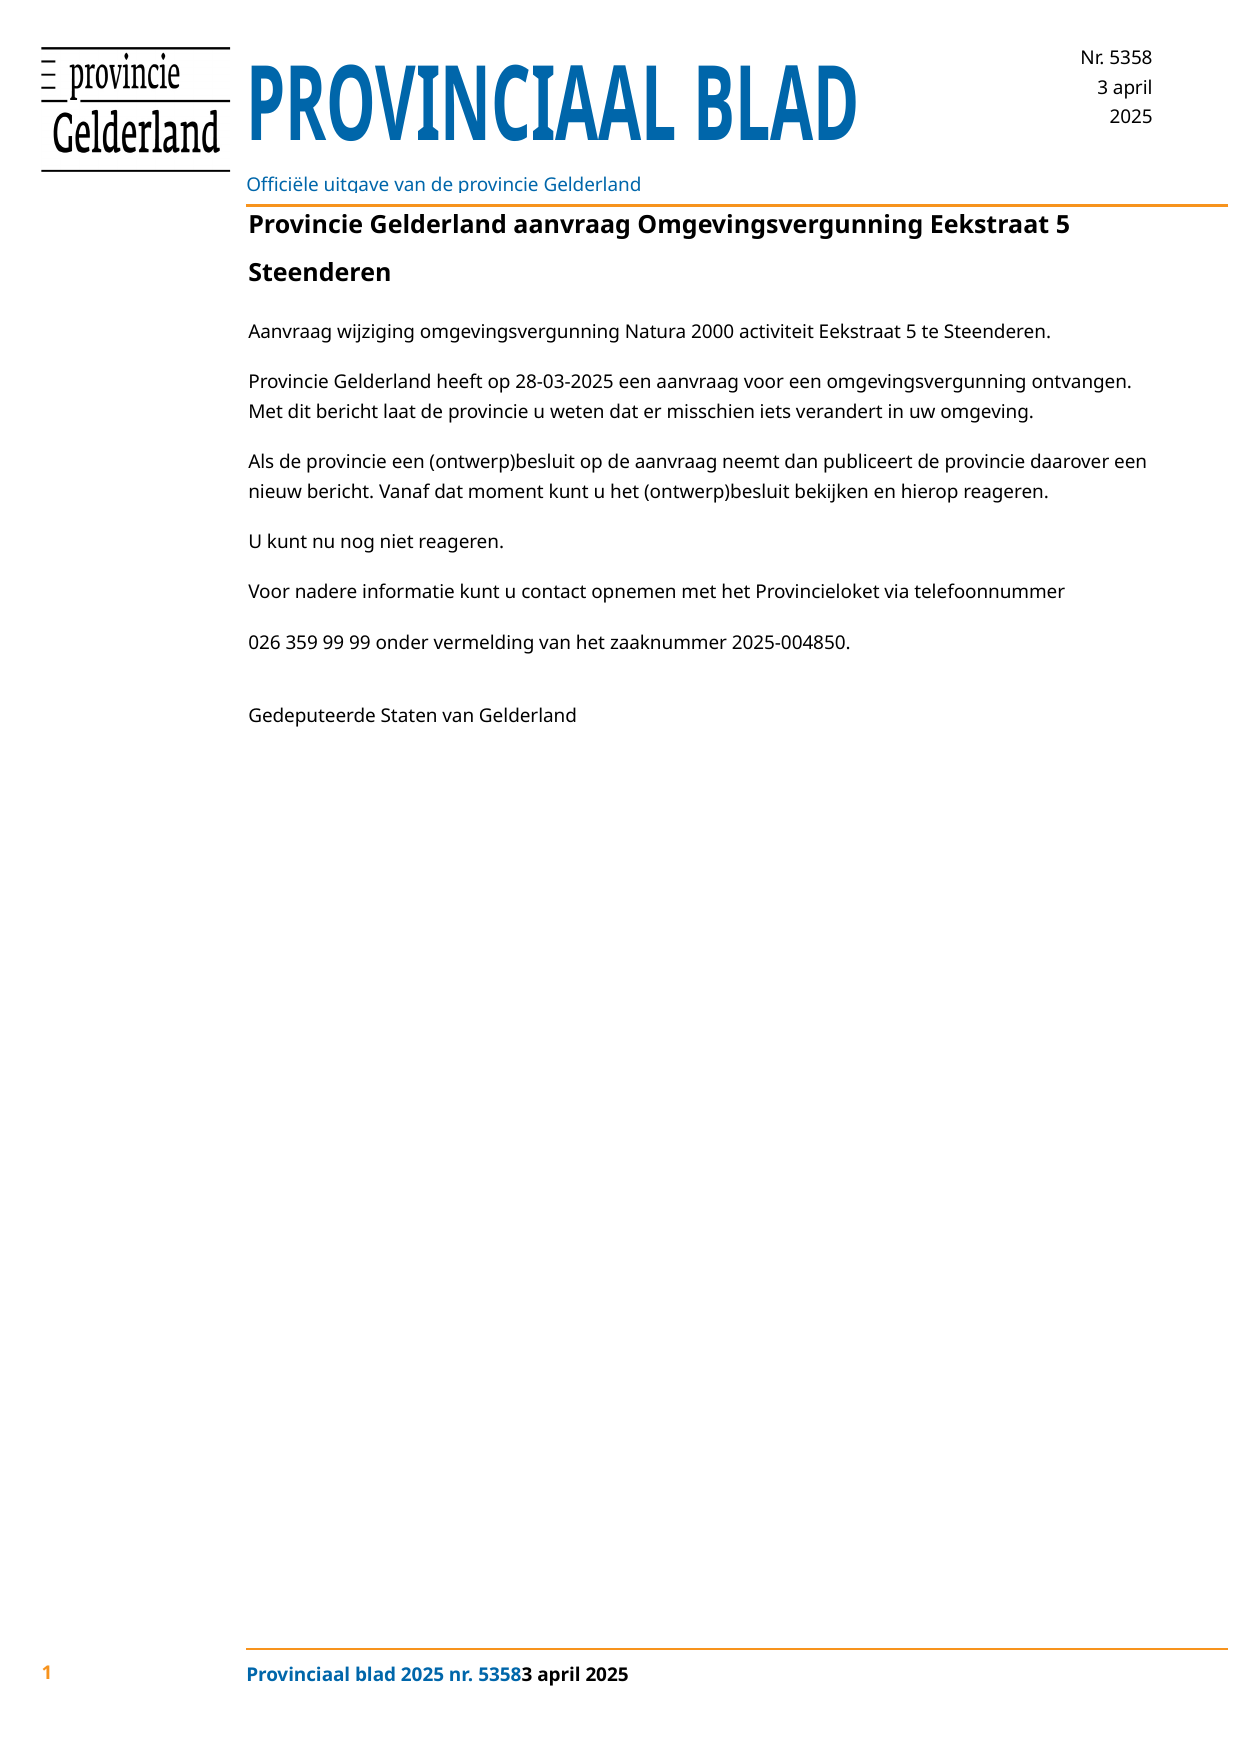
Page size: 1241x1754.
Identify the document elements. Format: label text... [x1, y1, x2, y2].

text 026 359 99 99 onder vermelding van het zaaknummer 2025-004850. [248, 629, 1152, 655]
text Aanvraag wijziging omgevingsvergunning Natura 2000 activiteit Eekstraat 5 te Steenderen. [248, 318, 1152, 344]
picture [41, 47, 231, 172]
text Gedeputeerde Staten van Gelderland [248, 703, 1152, 728]
text Provincie Gelderland aanvraag Omgevingsvergunning Eekstraat 5 Steenderen [248, 207, 1152, 288]
text Voor nadere informatie kunt u contact opnemen met het Provincieloket via telefoonnummer [248, 579, 1152, 604]
text Als de provincie een (ontwerp)besluit op de aanvraag neemt dan publiceert de provincie daarover een nieuw bericht. Vanaf dat moment kunt u het (ontwerp)besluit bekijken en hierop reageren. [248, 448, 1152, 504]
text Provincie Gelderland heeft op 28-03-2025 een aanvraag voor een omgevingsvergunning ontvangen. Met dit bericht laat de provincie u weten dat er misschien iets verandert in uw omgeving. [248, 368, 1152, 424]
text U kunt nu nog niet reageren. [248, 528, 1152, 554]
